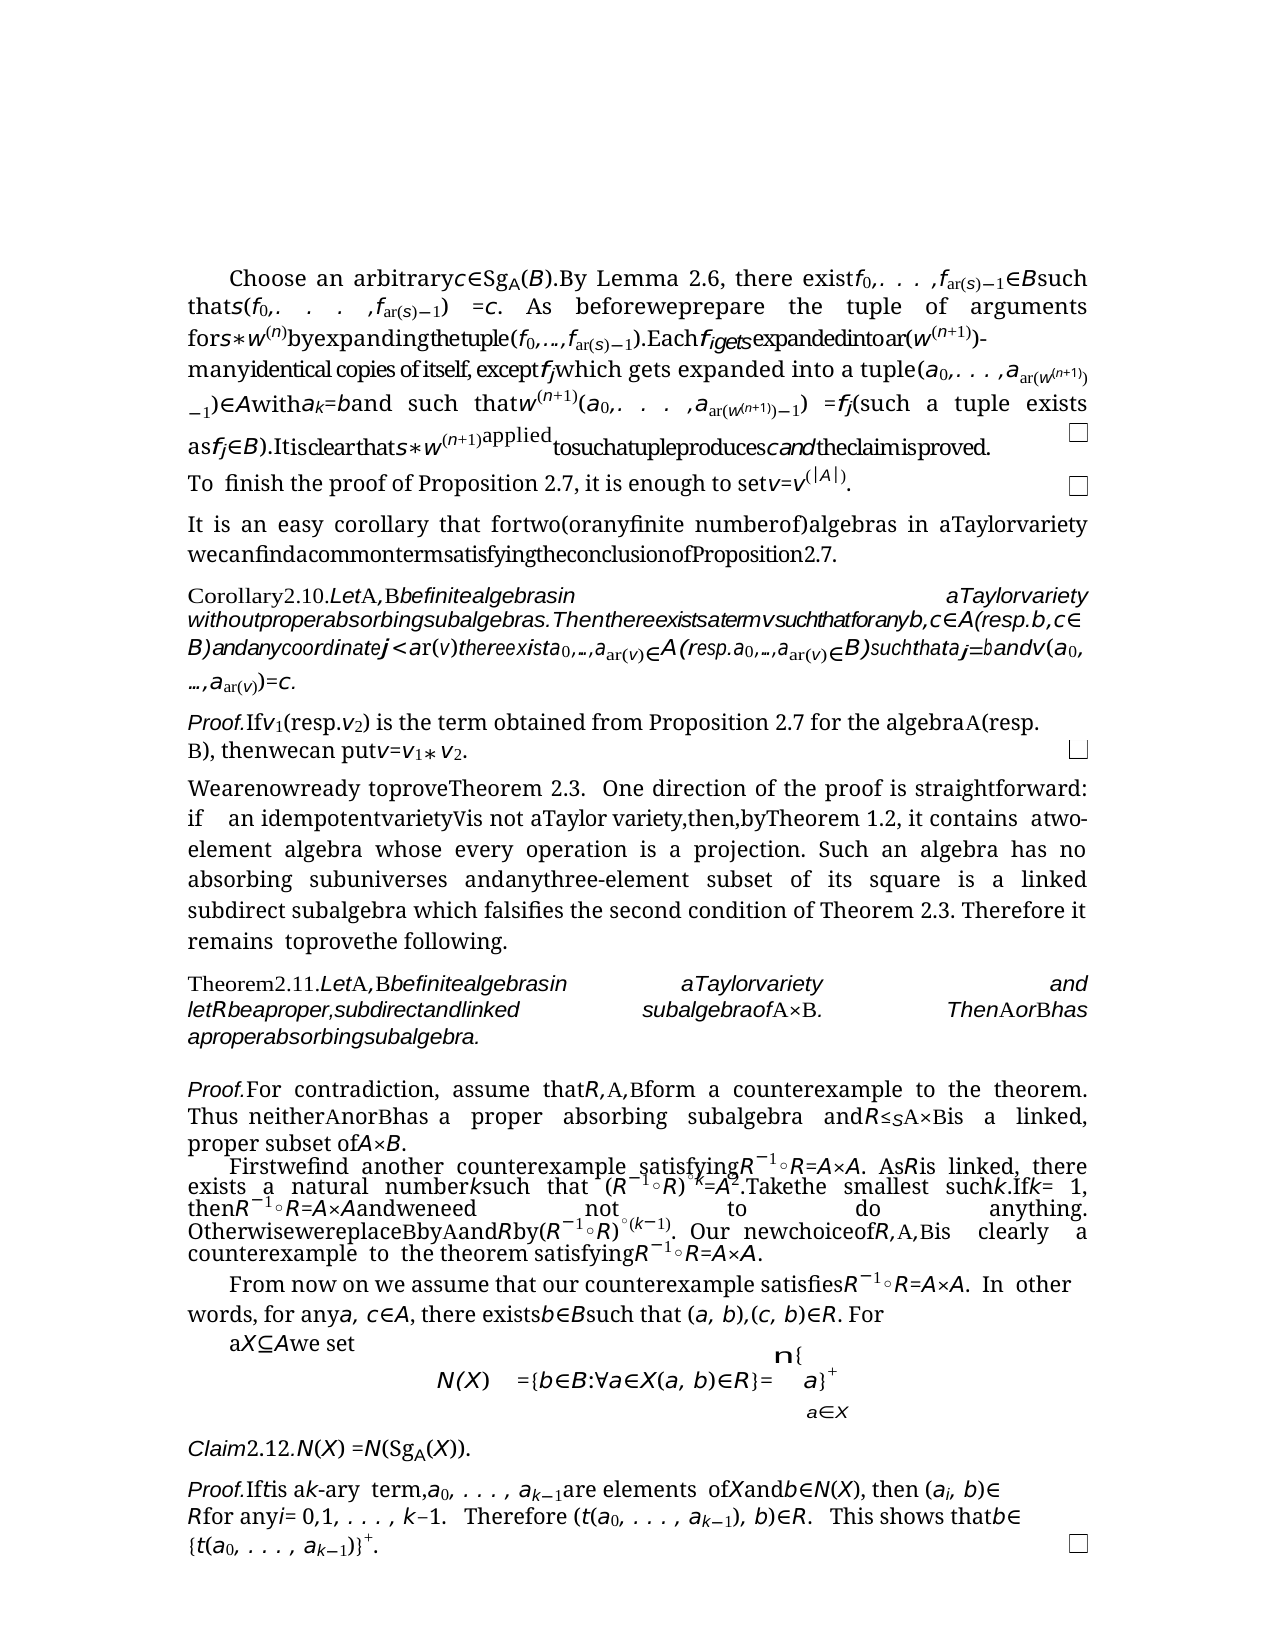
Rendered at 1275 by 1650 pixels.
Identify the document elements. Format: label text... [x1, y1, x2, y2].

text To finish the proof of Proposition 2.7, it is enough to setv=v(|A|). [187, 462, 1100, 498]
text Choose an arbitraryc∈SgA(B).By Lemma 2.6, there existf0,. . . ,far(s)−1∈Bsuch thats(f0,. . . ,far(s)−1) =c. As beforeweprepare the tuple of arguments fors∗w(n)byexpandingthetuple(f0,...,far(s)−1).Eachfigetsexpandedintoar(w(n+1))-manyidentical copies of itself, exceptfjwhich gets expanded into a tuple(a0,. . . ,aar(w(n+1))−1)∈Awithak=band such thatw(n+1)(a0,. . . ,aar(w(n+1))−1) =fj(such a tuple exists asfj∈B).Itisclearthats∗w(n+1)appliedtosuchatupleproducescandtheclaimisproved. [187, 261, 1088, 462]
text words, for anya, c∈A, there existsb∈Bsuch that (a, b),(c, b)∈R. For aX⊆Awe set [187, 1299, 897, 1358]
text Proof.Ifv1(resp.v2) is the term obtained from Proposition 2.7 for the algebraA(resp. [187, 709, 1100, 736]
text a∈X [187, 1396, 848, 1424]
text From now on we assume that our counterexample satisfiesR−1◦R=A×A. In other [229, 1270, 1100, 1299]
text Rfor anyi= 0,1, . . . , k−1. Therefore (t(a0, . . . , ak−1), b)∈R. This shows thatb∈ [187, 1504, 1100, 1530]
text B), thenwecan putv=v1∗v2. [187, 736, 1100, 764]
picture [1069, 740, 1088, 759]
text N(X) ={b∈B:∀a∈X(a, b)∈R}=n{a}+ [175, 1358, 1099, 1396]
text {t(a0, . . . , ak−1)}+. [187, 1530, 1100, 1559]
text Firstwefind another counterexample satisfyingR−1◦R=A×A. AsRis linked, there exists a natural numberksuch that (R−1◦R)◦k=A2.Takethe smallest suchk.Ifk= 1, thenR−1◦R=A×Aandweneed not to do anything. OtherwisewereplaceBbyAandRby(R−1◦R)◦(k−1). Our newchoiceofR,A,Bis clearly a counterexample to the theorem satisfyingR−1◦R=A×A. [187, 1157, 1088, 1268]
picture [1069, 476, 1088, 496]
text Proof.For contradiction, assume thatR,A,Bform a counterexample to the theorem. Thus neitherAnorBhas a proper absorbing subalgebra andR≤SA×Bis a linked, proper subset ofA×B. [187, 1076, 1088, 1157]
text Claim2.12.N(X) =N(SgA(X)). [187, 1433, 1100, 1465]
text Proof.Iftis ak-ary term,a0, . . . , ak−1are elements ofXandb∈N(X), then (ai, b)∈ [187, 1475, 1100, 1504]
text Wearenowready toproveTheorem 2.3. One direction of the proof is straightforward: if an idempotentvarietyVis not aTaylor variety,then,byTheorem 1.2, it contains atwo-element algebra whose every operation is a projection. Such an algebra has no absorbing subuniverses andanythree-element subset of its square is a linked subdirect subalgebra which falsifies the second condition of Theorem 2.3. Therefore it remains toprovethe following. [187, 773, 1088, 956]
text Theorem2.11.LetA,Bbefinitealgebrasin aTaylorvariety and letRbeaproper,subdirectandlinked subalgebraofA×B. ThenAorBhas aproperabsorbingsubalgebra. [187, 970, 1088, 1050]
picture [1069, 1534, 1088, 1553]
text Corollary2.10.LetA,Bbefinitealgebrasin aTaylorvariety withoutproperabsorbingsubalgebras.Thenthereexistsatermvsuchthatforanyb,c∈A(resp.b,c∈B)andanycoordinatej<ar(v)thereexista0,...,aar(v)∈A(resp.a0,...,aar(v)∈B)suchthataj=bandv(a0,...,aar(v))=c. [187, 583, 1088, 697]
text It is an easy corollary that fortwo(oranyfinite numberof)algebras in aTaylorvariety wecanfindacommontermsatisfyingtheconclusionofProposition2.7. [187, 508, 1088, 569]
